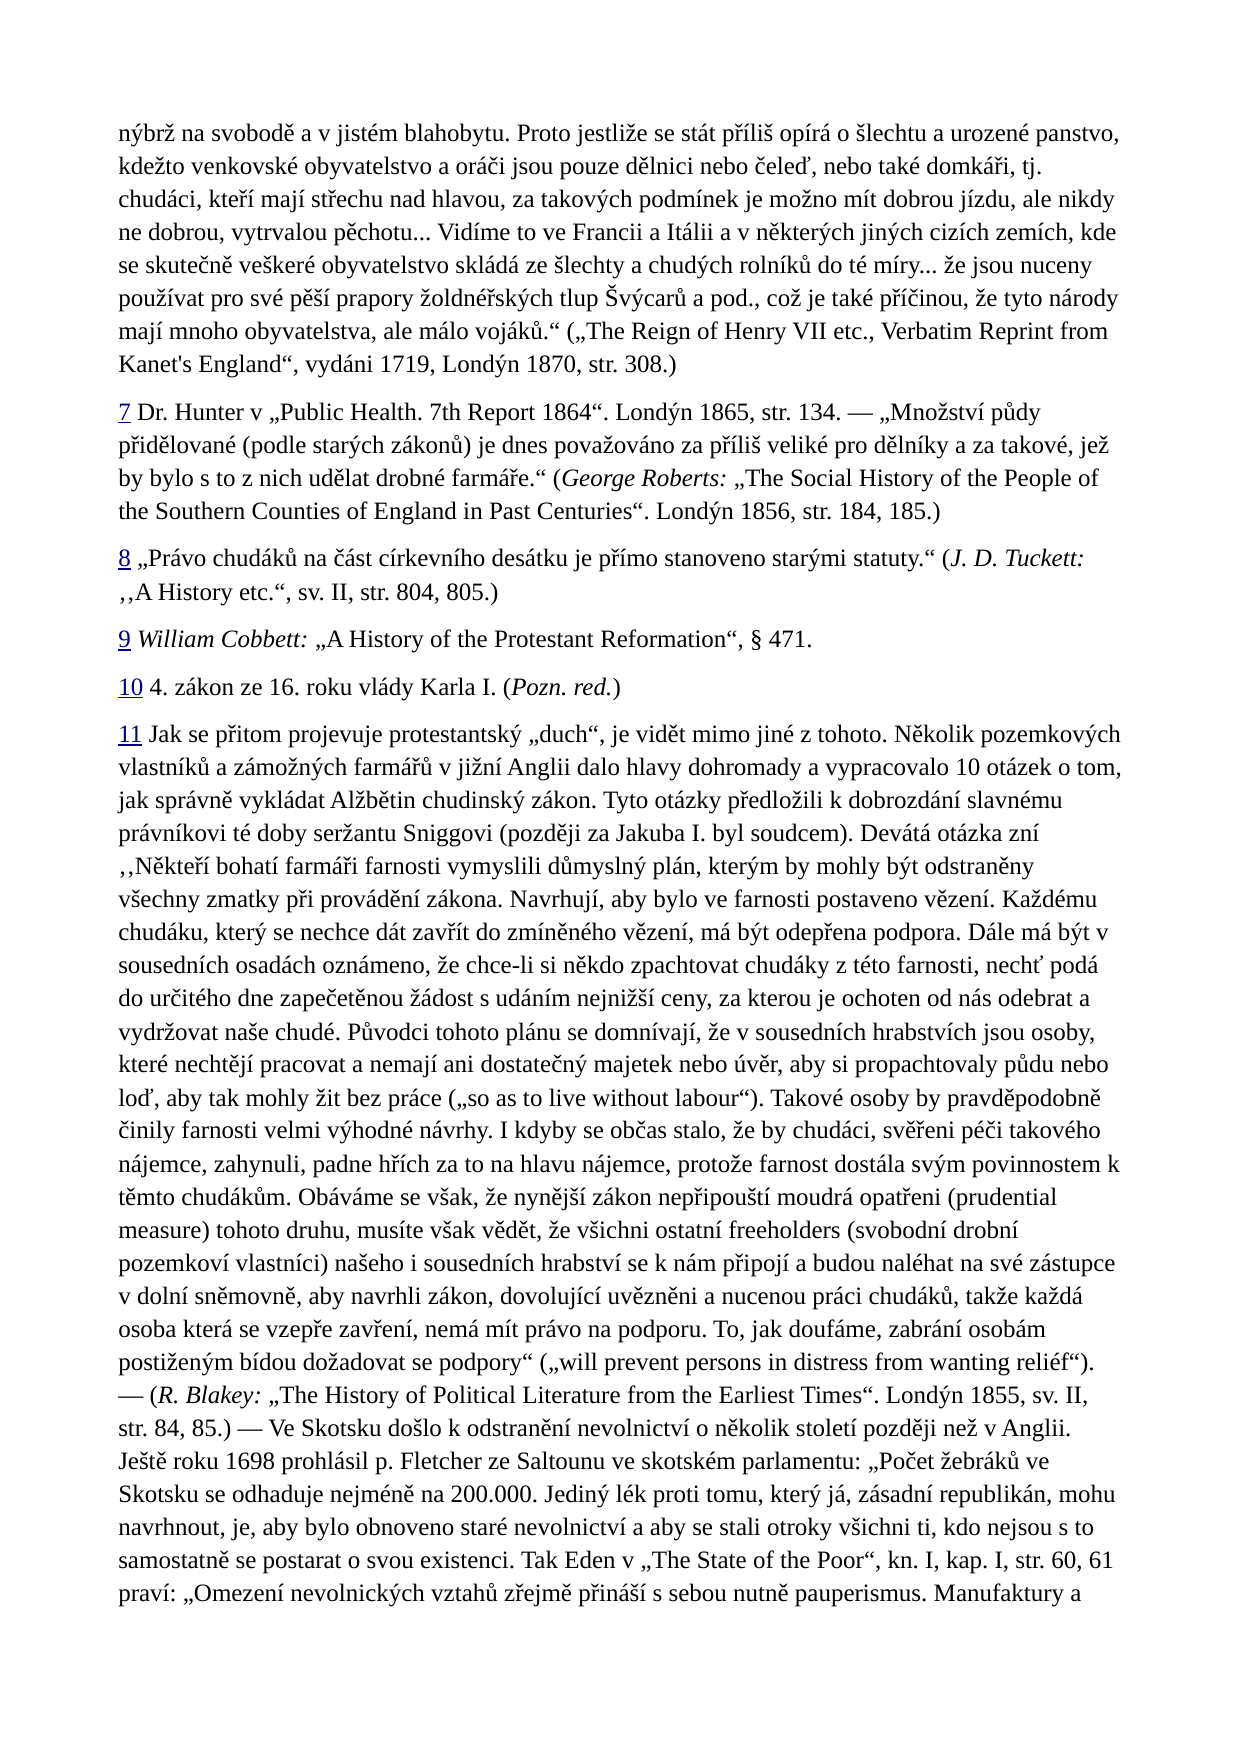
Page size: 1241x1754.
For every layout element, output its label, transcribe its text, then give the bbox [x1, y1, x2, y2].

text 10 4. zákon ze 16. roku vlády Karla I. (Pozn. red.) [118, 672, 1122, 701]
text 9 William Cobbett: „A History of the Protestant Reformation“, § 471. [118, 624, 1122, 653]
text 11 Jak se přitom projevuje protestantský „duch“, je vidět mimo jiné z tohoto. Několik pozemkových vlastníků a zámožných farmářů v jižní Anglii dalo hlavy dohromady a vypracovalo 10 otázek o tom, jak správně vykládat Alžbětin chudinský zákon. Tyto otázky předložili k dobrozdání slavnému právníkovi té doby seržantu Sniggovi (později za Jakuba I. byl soudcem). Devátá otázka zní ‚‚Někteří bohatí farmáři farnosti vymyslili důmyslný plán, kterým by mohly být odstraněny všechny zmatky při provádění zákona. Navrhují, aby bylo ve farnosti postaveno vězení. Každému chudáku, který se nechce dát zavřít do zmíněného vězení, má být odepřena podpora. Dále má být v sousedních osadách oznámeno, že chce-li si někdo zpachtovat chudáky z této farnosti, nechť podá do určitého dne zapečetěnou žádost s udáním nejnižší ceny, za kterou je ochoten od nás odebrat a vydržovat naše chudé. Původci tohoto plánu se domnívají, že v sousedních hrabstvích jsou osoby, které nechtějí pracovat a nemají ani dostatečný majetek nebo úvěr, aby si propachtovaly půdu nebo loď, aby tak mohly žit bez práce („so as to live without labour“). Takové osoby by pravděpodobně činily farnosti velmi výhodné návrhy. I kdyby se občas stalo, že by chudáci, svěřeni péči takového nájemce, zahynuli, padne hřích za to na hlavu nájemce, protože farnost dostála svým povinnostem k těmto chudákům. Obáváme se však, že nynější zákon nepřipouští moudrá opatřeni (prudential measure) tohoto druhu, musíte však vědět, že všichni ostatní freeholders (svobodní drobní pozemkoví vlastníci) našeho i sousedních hrabství se k nám připojí a budou naléhat na své zástupce v dolní sněmovně, aby navrhli zákon, dovolující uvězněni a nucenou práci chudáků, takže každá osoba která se vzepře zavření, nemá mít právo na podporu. To, jak doufáme, zabrání osobám postiženým bídou dožadovat se podpory“ („will prevent persons in distress from wanting reliéf“). — (R. Blakey: „The History of Political Literature from the Earliest Times“. Londýn 1855, sv. II, str. 84, 85.) — Ve Skotsku došlo k odstranění nevolnictví o několik století později než v Anglii. Ještě roku 1698 prohlásil p. Fletcher ze Saltounu ve skotském parlamentu: „Počet žebráků ve Skotsku se odhaduje nejméně na 200.000. Jediný lék proti tomu, který já, zásadní republikán, mohu navrhnout, je, aby bylo obnoveno staré nevolnictví a aby se stali otroky všichni ti, kdo nejsou s to samostatně se postarat o svou existenci. Tak Eden v „The State of the Poor“, kn. I, kap. I, str. 60, 61 praví: „Omezení nevolnických vztahů zřejmě přináší s sebou nutně pauperismus. Manufaktury a [118, 719, 1122, 1607]
text nýbrž na svobodě a v jistém blahobytu. Proto jestliže se stát příliš opírá o šlechtu a urozené panstvo, kdežto venkovské obyvatelstvo a oráči jsou pouze dělnici nebo čeleď, nebo také domkáři, tj. chudáci, kteří mají střechu nad hlavou, za takových podmínek je možno mít dobrou jízdu, ale nikdy ne dobrou, vytrvalou pěchotu... Vidíme to ve Francii a Itálii a v některých jiných cizích zemích, kde se skutečně veškeré obyvatelstvo skládá ze šlechty a chudých rolníků do té míry... že jsou nuceny používat pro své pěší prapory žoldnéřských tlup Švýcarů a pod., což je také příčinou, že tyto národy mají mnoho obyvatelstva, ale málo vojáků.“ („The Reign of Henry VII etc., Verbatim Reprint from Kanet's England“, vydáni 1719, Londýn 1870, str. 308.) [118, 118, 1122, 378]
text 7 Dr. Hunter v „Public Health. 7th Report 1864“. Londýn 1865, str. 134. — „Množství půdy přidělované (podle starých zákonů) je dnes považováno za příliš veliké pro dělníky a za takové, jež by bylo s to z nich udělat drobné farmáře.“ (George Roberts: „The Social History of the People of the Southern Counties of England in Past Centuries“. Londýn 1856, str. 184, 185.) [118, 397, 1122, 525]
text 8 „Právo chudáků na část církevního desátku je přímo stanoveno starými statuty.“ (J. D. Tuckett: ‚‚A History etc.“, sv. II, str. 804, 805.) [118, 543, 1122, 605]
